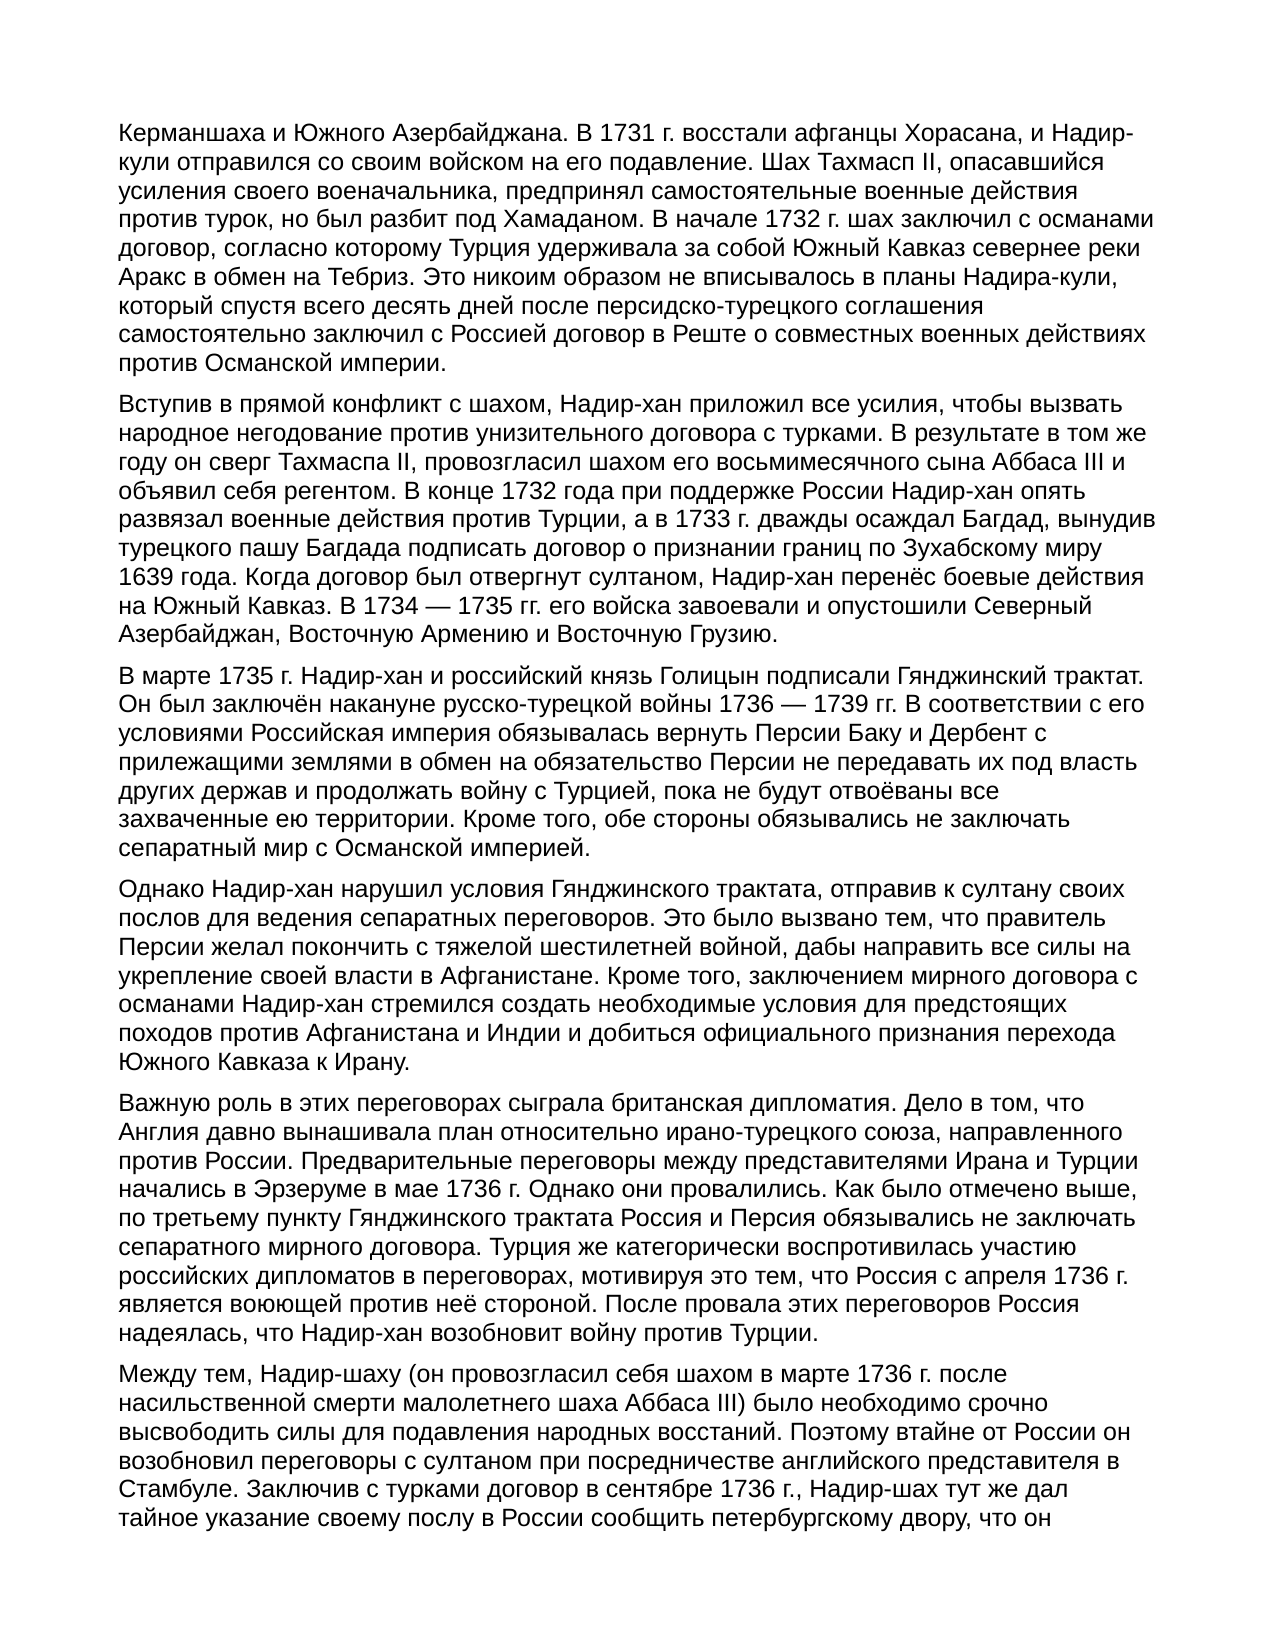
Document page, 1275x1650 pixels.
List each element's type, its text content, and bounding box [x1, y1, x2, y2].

text Вступив в прямой конфликт с шахом, Надир-хан приложил все усилия, чтобы вызвать народное негодование против унизительного договора с турками. В результате в том же году он сверг Тахмаспа II, провозгласил шахом его восьмимесячного сына Аббаса III и объявил себя регентом. В конце 1732 года при поддержке России Надир-хан опять развязал военные действия против Турции, а в 1733 г. дважды осаждал Багдад, вынудив турецкого пашу Багдада подписать договор о признании границ по Зухабскому миру 1639 года. Когда договор был отвергнут султаном, Надир-хан перенёс боевые действия на Южный Кавказ. В 1734 — 1735 гг. его войска завоевали и опустошили Северный Азербайджан, Восточную Армению и Восточную Грузию. [118, 389, 1157, 648]
text Керманшаха и Южного Азербайджана. В 1731 г. восстали афганцы Хорасана, и Надир-кули отправился со своим войском на его подавление. Шах Тахмасп II, опасавшийся усиления своего военачальника, предпринял самостоятельные военные действия против турок, но был разбит под Хамаданом. В начале 1732 г. шах заключил с османами договор, согласно которому Турция удерживала за собой Южный Кавказ севернее реки Аракс в обмен на Тебриз. Это никоим образом не вписывалось в планы Надира-кули, который спустя всего десять дней после персидско-турецкого соглашения самостоятельно заключил с Россией договор в Реште о совместных военных действиях против Османской империи. [118, 118, 1157, 377]
text Важную роль в этих переговорах сыграла британская дипломатия. Дело в том, что Англия давно вынашивала план относительно ирано-турецкого союза, направленного против России. Предварительные переговоры между представителями Ирана и Турции начались в Эрзеруме в мае 1736 г. Однако они провалились. Как было отмечено выше, по третьему пункту Гянджинского трактата Россия и Персия обязывались не заключать сепаратного мирного договора. Турция же категорически воспротивилась участию российских дипломатов в переговорах, мотивируя это тем, что Россия с апреля 1736 г. является воюющей против неё стороной. После провала этих переговоров Россия надеялась, что Надир-хан возобновит войну против Турции. [118, 1088, 1157, 1347]
text Между тем, Надир-шаху (он провозгласил себя шахом в марте 1736 г. после насильственной смерти малолетнего шаха Аббаса III) было необходимо срочно высвободить силы для подавления народных восстаний. Поэтому втайне от России он возобновил переговоры с султаном при посредничестве английского представителя в Стамбуле. Заключив с турками договор в сентябре 1736 г., Надир-шах тут же дал тайное указание своему послу в России сообщить петербургскому двору, что он [118, 1359, 1157, 1532]
text Однако Надир-хан нарушил условия Гянджинского трактата, отправив к султану своих послов для ведения сепаратных переговоров. Это было вызвано тем, что правитель Персии желал покончить с тяжелой шестилетней войной, дабы направить все силы на укрепление своей власти в Афганистане. Кроме того, заключением мирного договора с османами Надир-хан стремился создать необходимые условия для предстоящих походов против Афганистана и Индии и добиться официального признания перехода Южного Кавказа к Ирану. [118, 874, 1157, 1076]
text В марте 1735 г. Надир-хан и российский князь Голицын подписали Гянджинский трактат. Он был заключён накануне русско-турецкой войны 1736 — 1739 гг. В соответствии с его условиями Российская империя обязывалась вернуть Персии Баку и Дербент с прилежащими землями в обмен на обязательство Персии не передавать их под власть других держав и продолжать войну с Турцией, пока не будут отвоёваны все захваченные ею территории. Кроме того, обе стороны обязывались не заключать сепаратный мир с Османской империей. [118, 661, 1157, 862]
